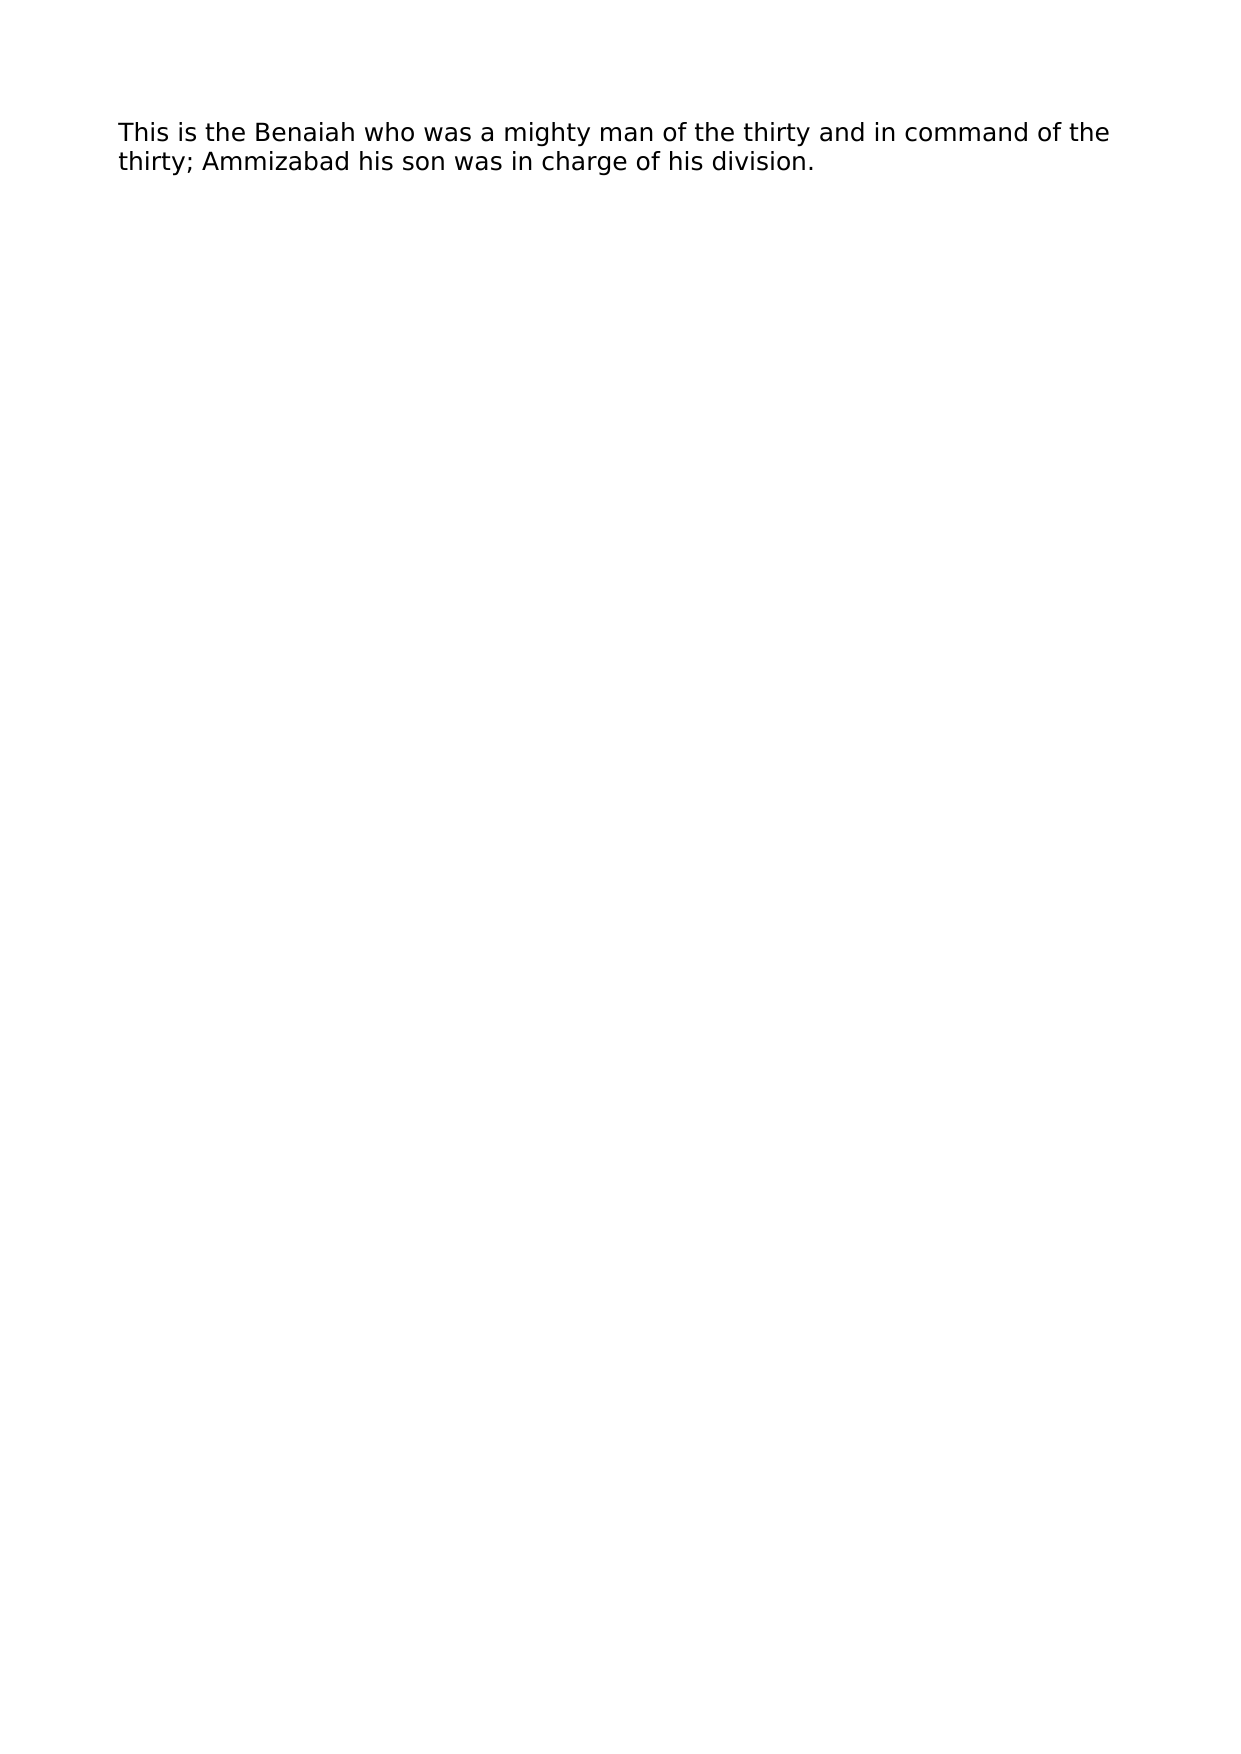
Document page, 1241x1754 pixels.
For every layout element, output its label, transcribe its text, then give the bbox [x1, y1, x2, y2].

text This is the Benaiah who was a mighty man of the thirty and in command of the thirty; Ammizabad his son was in charge of his division. [118, 118, 1122, 176]
